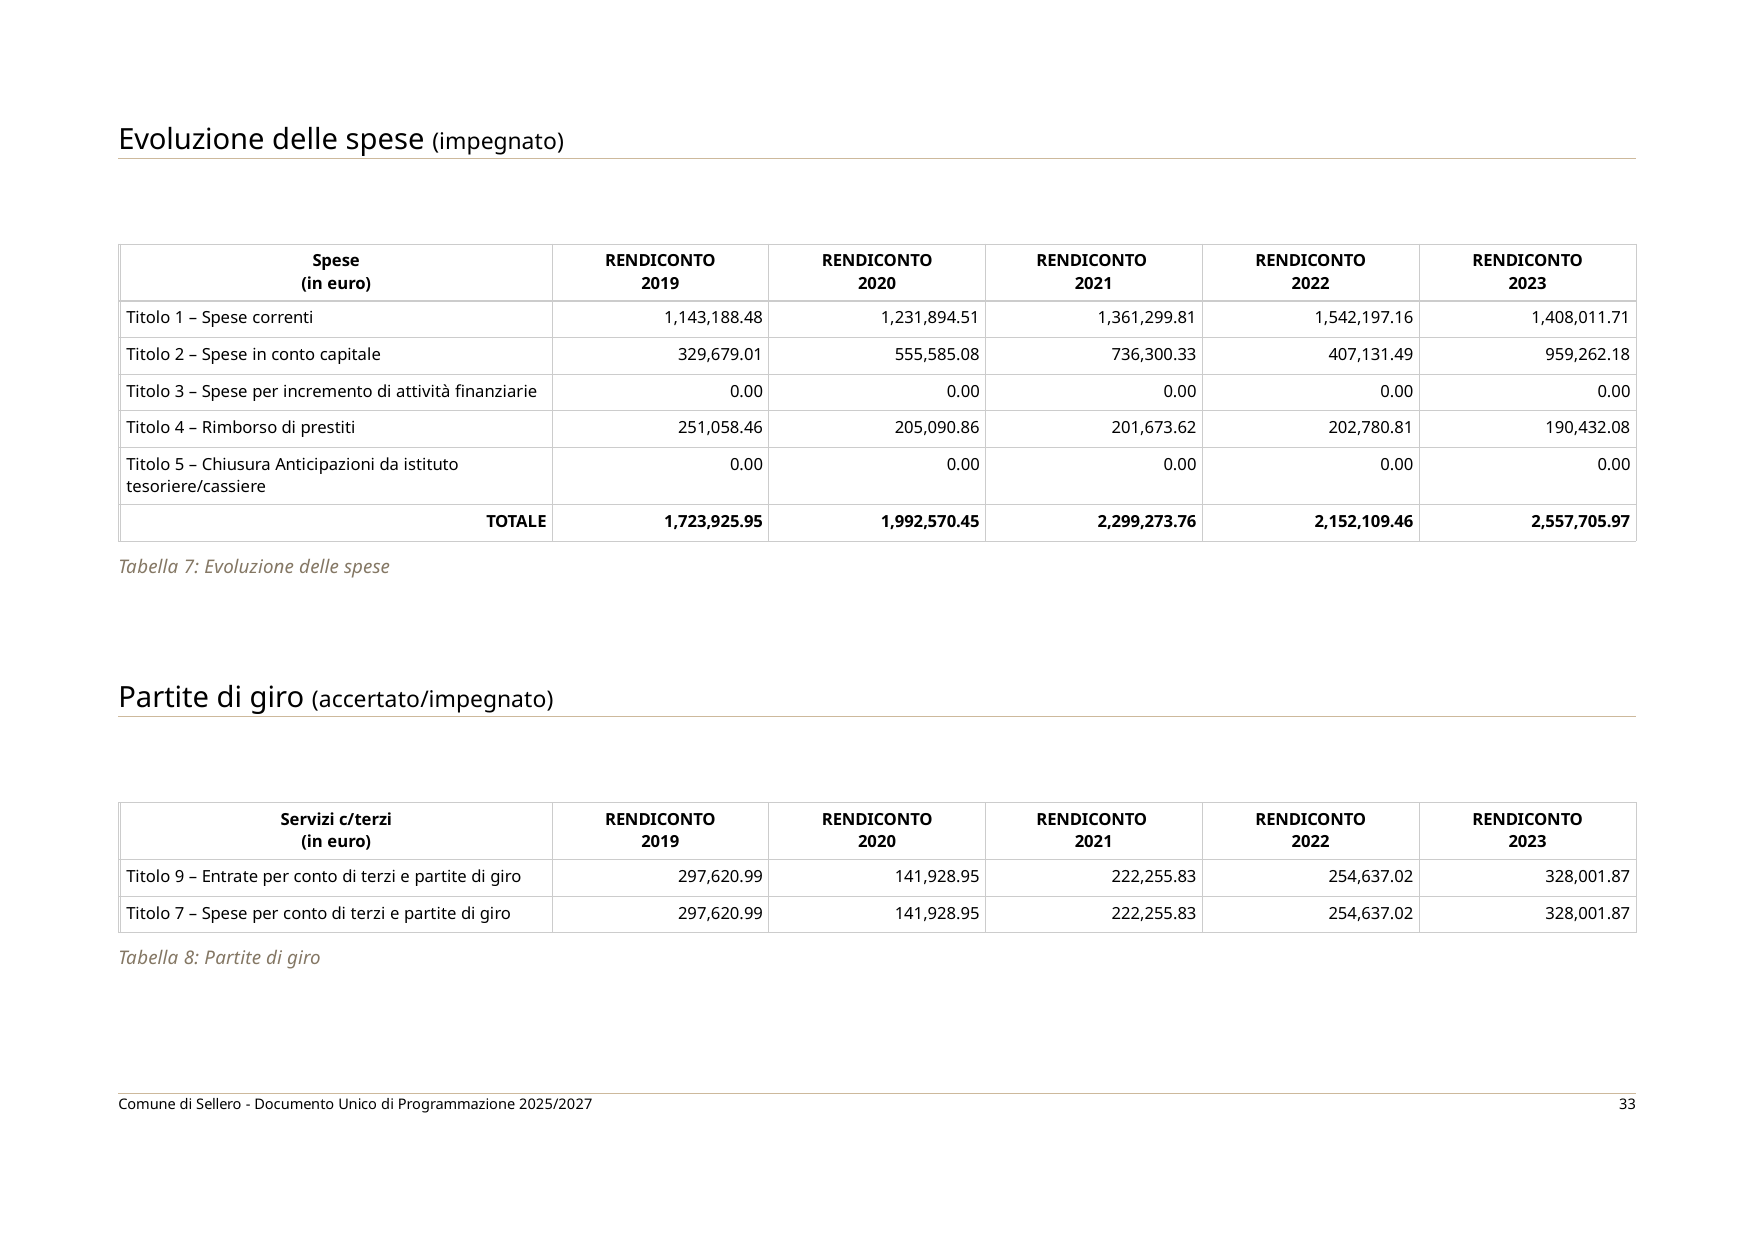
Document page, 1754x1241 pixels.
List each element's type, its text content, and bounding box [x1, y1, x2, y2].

table_cell 328.001,87 [1420, 897, 1636, 932]
text Partite di giro (accertato/impegnato) [118, 677, 1636, 716]
table_cell Titolo 3 – Spese per incremento di attività finanziarie [121, 375, 552, 410]
text Tabella 8: Partite di giro [118, 944, 1636, 970]
table_cell 407.131,49 [1203, 338, 1419, 374]
table_cell 2.152.109,46 [1203, 505, 1419, 541]
table_cell 297.620,99 [553, 897, 768, 932]
table_header RENDICONTO 2021 [986, 803, 1202, 858]
table_cell 222.255,83 [986, 860, 1202, 896]
table_header Spese (in euro) [121, 245, 552, 300]
text Tabella 7: Evoluzione delle spese [118, 552, 1636, 578]
table_cell 0,00 [553, 375, 768, 410]
table_cell 1.723.925,95 [553, 505, 768, 541]
table_cell TOTALE [121, 505, 552, 541]
table_cell 328.001,87 [1420, 860, 1636, 896]
table_cell 297.620,99 [553, 860, 768, 896]
table_cell 0,00 [769, 448, 985, 503]
table_cell 0,00 [986, 448, 1202, 503]
table_cell Titolo 7 – Spese per conto di terzi e partite di giro [121, 897, 552, 932]
table_header RENDICONTO 2019 [553, 245, 768, 300]
table_cell 1.992.570,45 [769, 505, 985, 541]
table_cell 141.928,95 [769, 897, 985, 932]
table_cell 0,00 [986, 375, 1202, 410]
table_cell 0,00 [1420, 375, 1636, 410]
table_cell 0,00 [1420, 448, 1636, 503]
table_cell Titolo 1 – Spese correnti [121, 302, 552, 337]
table_header RENDICONTO 2022 [1203, 245, 1419, 300]
table_cell 254.637,02 [1203, 897, 1419, 932]
table_cell Titolo 2 – Spese in conto capitale [121, 338, 552, 374]
table_cell 254.637,02 [1203, 860, 1419, 896]
table_cell 959.262,18 [1420, 338, 1636, 374]
table_cell Titolo 4 – Rimborso di prestiti [121, 411, 552, 447]
table_cell 0,00 [1203, 448, 1419, 503]
table_header RENDICONTO 2020 [769, 803, 985, 858]
table_cell 736.300,33 [986, 338, 1202, 374]
table_cell Titolo 5 – Chiusura Anticipazioni da istituto tesoriere/cassiere [121, 448, 552, 503]
table_cell 555.585,08 [769, 338, 985, 374]
table_cell Titolo 9 – Entrate per conto di terzi e partite di giro [121, 860, 552, 896]
text Evoluzione delle spese (impegnato) [118, 118, 1636, 158]
table_cell 0,00 [1203, 375, 1419, 410]
table_cell 202.780,81 [1203, 411, 1419, 447]
table_cell 1.143.188,48 [553, 302, 768, 337]
table_header RENDICONTO 2019 [553, 803, 768, 858]
table_cell 1.231.894,51 [769, 302, 985, 337]
table_cell 2.557.705,97 [1420, 505, 1636, 541]
table_cell 190.432,08 [1420, 411, 1636, 447]
table_cell 1.408.011,71 [1420, 302, 1636, 337]
table_header RENDICONTO 2022 [1203, 803, 1419, 858]
table_cell 1.361.299,81 [986, 302, 1202, 337]
table_cell 2.299.273,76 [986, 505, 1202, 541]
table_header RENDICONTO 2023 [1420, 245, 1636, 300]
table_cell 251.058,46 [553, 411, 768, 447]
table_header Servizi c/terzi (in euro) [121, 803, 552, 858]
table_cell 329.679,01 [553, 338, 768, 374]
table_cell 0,00 [553, 448, 768, 503]
table_header RENDICONTO 2023 [1420, 803, 1636, 858]
table_header RENDICONTO 2020 [769, 245, 985, 300]
table_cell 0,00 [769, 375, 985, 410]
table_cell 1.542.197,16 [1203, 302, 1419, 337]
table_cell 141.928,95 [769, 860, 985, 896]
table_cell 205.090,86 [769, 411, 985, 447]
table_header RENDICONTO 2021 [986, 245, 1202, 300]
table_cell 222.255,83 [986, 897, 1202, 932]
table_cell 201.673,62 [986, 411, 1202, 447]
